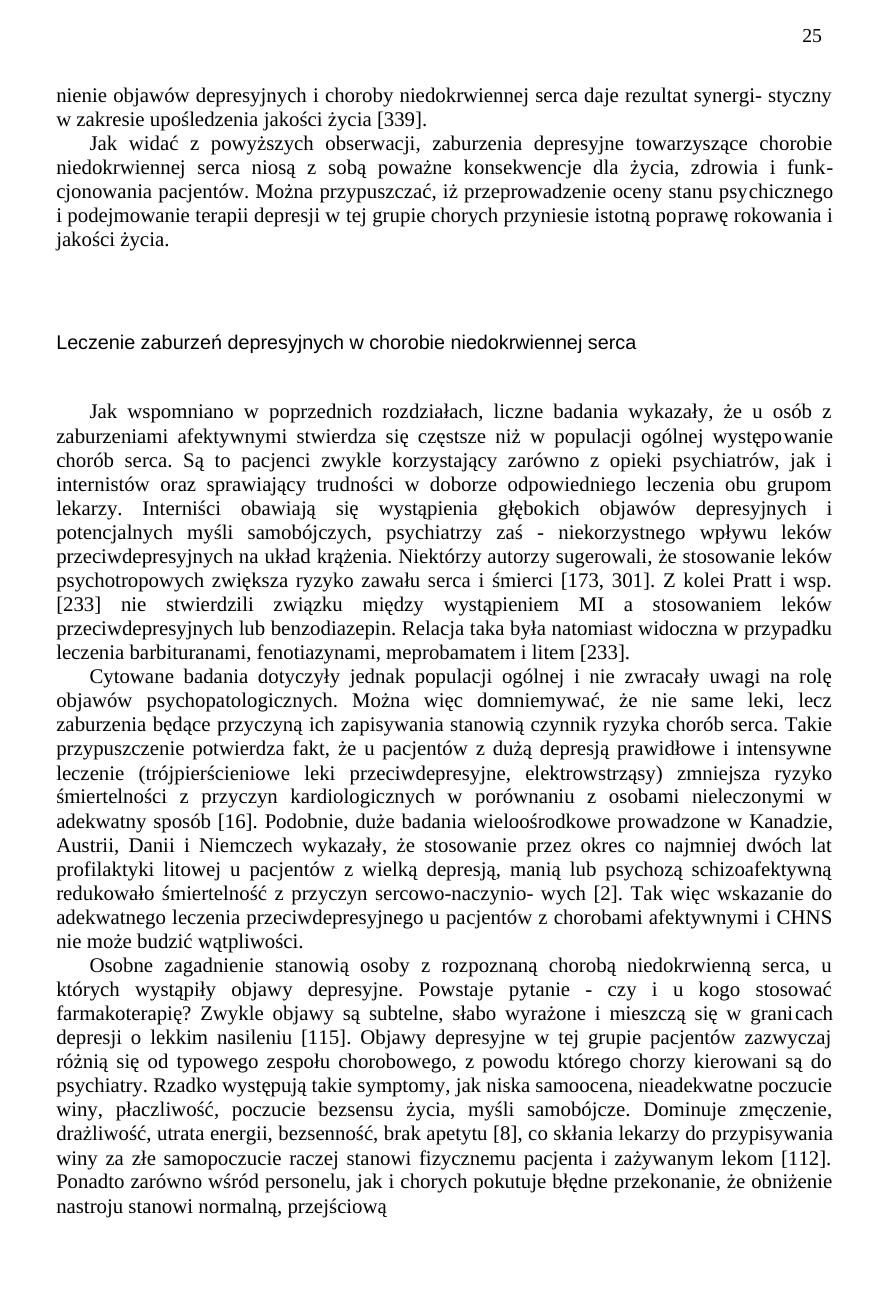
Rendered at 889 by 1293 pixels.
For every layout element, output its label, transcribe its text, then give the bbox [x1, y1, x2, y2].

text Jak widać z powyższych obserwacji, zaburzenia depresyjne towarzyszące chorobie niedokrwiennej serca niosą z sobą poważne konsekwencje dla życia, zdrowia i funk­cjonowania pacjentów. Można przypuszczać, iż przeprowadzenie oceny stanu psy­chicznego i podejmowanie terapii depresji w tej grupie chorych przyniesie istotną po­prawę rokowania i jakości życia. [56, 131, 833, 251]
text nienie objawów depresyjnych i choroby niedokrwiennej serca daje rezultat synergi- styczny w zakresie upośledzenia jakości życia [339]. [56, 83, 833, 131]
text Cytowane badania dotyczyły jednak populacji ogólnej i nie zwracały uwagi na rolę objawów psychopatologicznych. Można więc domniemywać, że nie same leki, lecz zaburzenia będące przyczyną ich zapisywania stanowią czynnik ryzyka chorób serca. Takie przypuszczenie potwierdza fakt, że u pacjentów z dużą depresją prawidłowe i intensywne leczenie (trójpierścieniowe leki przeciwdepresyjne, elektrowstrząsy) zmniejsza ryzyko śmiertelności z przyczyn kardiologicznych w porównaniu z osobami nieleczonymi w adekwatny sposób [16]. Podobnie, duże badania wieloośrodkowe pro­wadzone w Kanadzie, Austrii, Danii i Niemczech wykazały, że stosowanie przez okres co najmniej dwóch lat profilaktyki litowej u pacjentów z wielką depresją, manią lub psychozą schizoafektywną redukowało śmiertelność z przyczyn sercowo-naczynio- wych [2]. Tak więc wskazanie do adekwatnego leczenia przeciwdepresyjnego u pa­cjentów z chorobami afektywnymi i CHNS nie może budzić wątpliwości. [56, 664, 833, 953]
text 25 [802, 23, 828, 46]
text Leczenie zaburzeń depresyjnych w chorobie niedokrwiennej serca [56, 331, 833, 354]
text Osobne zagadnienie stanowią osoby z rozpoznaną chorobą niedokrwienną serca, u których wystąpiły objawy depresyjne. Powstaje pytanie - czy i u kogo stosować farmakoterapię? Zwykle objawy są subtelne, słabo wyrażone i mieszczą się w grani­cach depresji o lekkim nasileniu [115]. Objawy depresyjne w tej grupie pacjentów zazwyczaj różnią się od typowego zespołu chorobowego, z powodu którego chorzy kierowani są do psychiatry. Rzadko występują takie symptomy, jak niska samoocena, nieadekwatne poczucie winy, płaczliwość, poczucie bezsensu życia, myśli samobójcze. Dominuje zmęczenie, drażliwość, utrata energii, bezsenność, brak apetytu [8], co skła­nia lekarzy do przypisywania winy za złe samopoczucie raczej stanowi fizycznemu pacjenta i zażywanym lekom [112]. Ponadto zarówno wśród personelu, jak i chorych pokutuje błędne przekonanie, że obniżenie nastroju stanowi normalną, przejściową [56, 953, 833, 1218]
text Jak wspomniano w poprzednich rozdziałach, liczne badania wykazały, że u osób z zaburzeniami afektywnymi stwierdza się częstsze niż w populacji ogólnej występo­wanie chorób serca. Są to pacjenci zwykle korzystający zarówno z opieki psychiatrów, jak i internistów oraz sprawiający trudności w doborze odpowiedniego leczenia obu grupom lekarzy. Interniści obawiają się wystąpienia głębokich objawów depresyjnych i potencjalnych myśli samobójczych, psychiatrzy zaś - niekorzystnego wpływu leków przeciwdepresyjnych na układ krążenia. Niektórzy autorzy sugerowali, że stosowanie leków psychotropowych zwiększa ryzyko zawału serca i śmierci [173, 301]. Z kolei Pratt i wsp. [233] nie stwierdzili związku między wystąpieniem MI a stosowaniem leków przeciwdepresyjnych lub benzodiazepin. Relacja taka była natomiast widoczna w przypadku leczenia barbituranami, fenotiazynami, meprobamatem i litem [233]. [56, 399, 833, 664]
